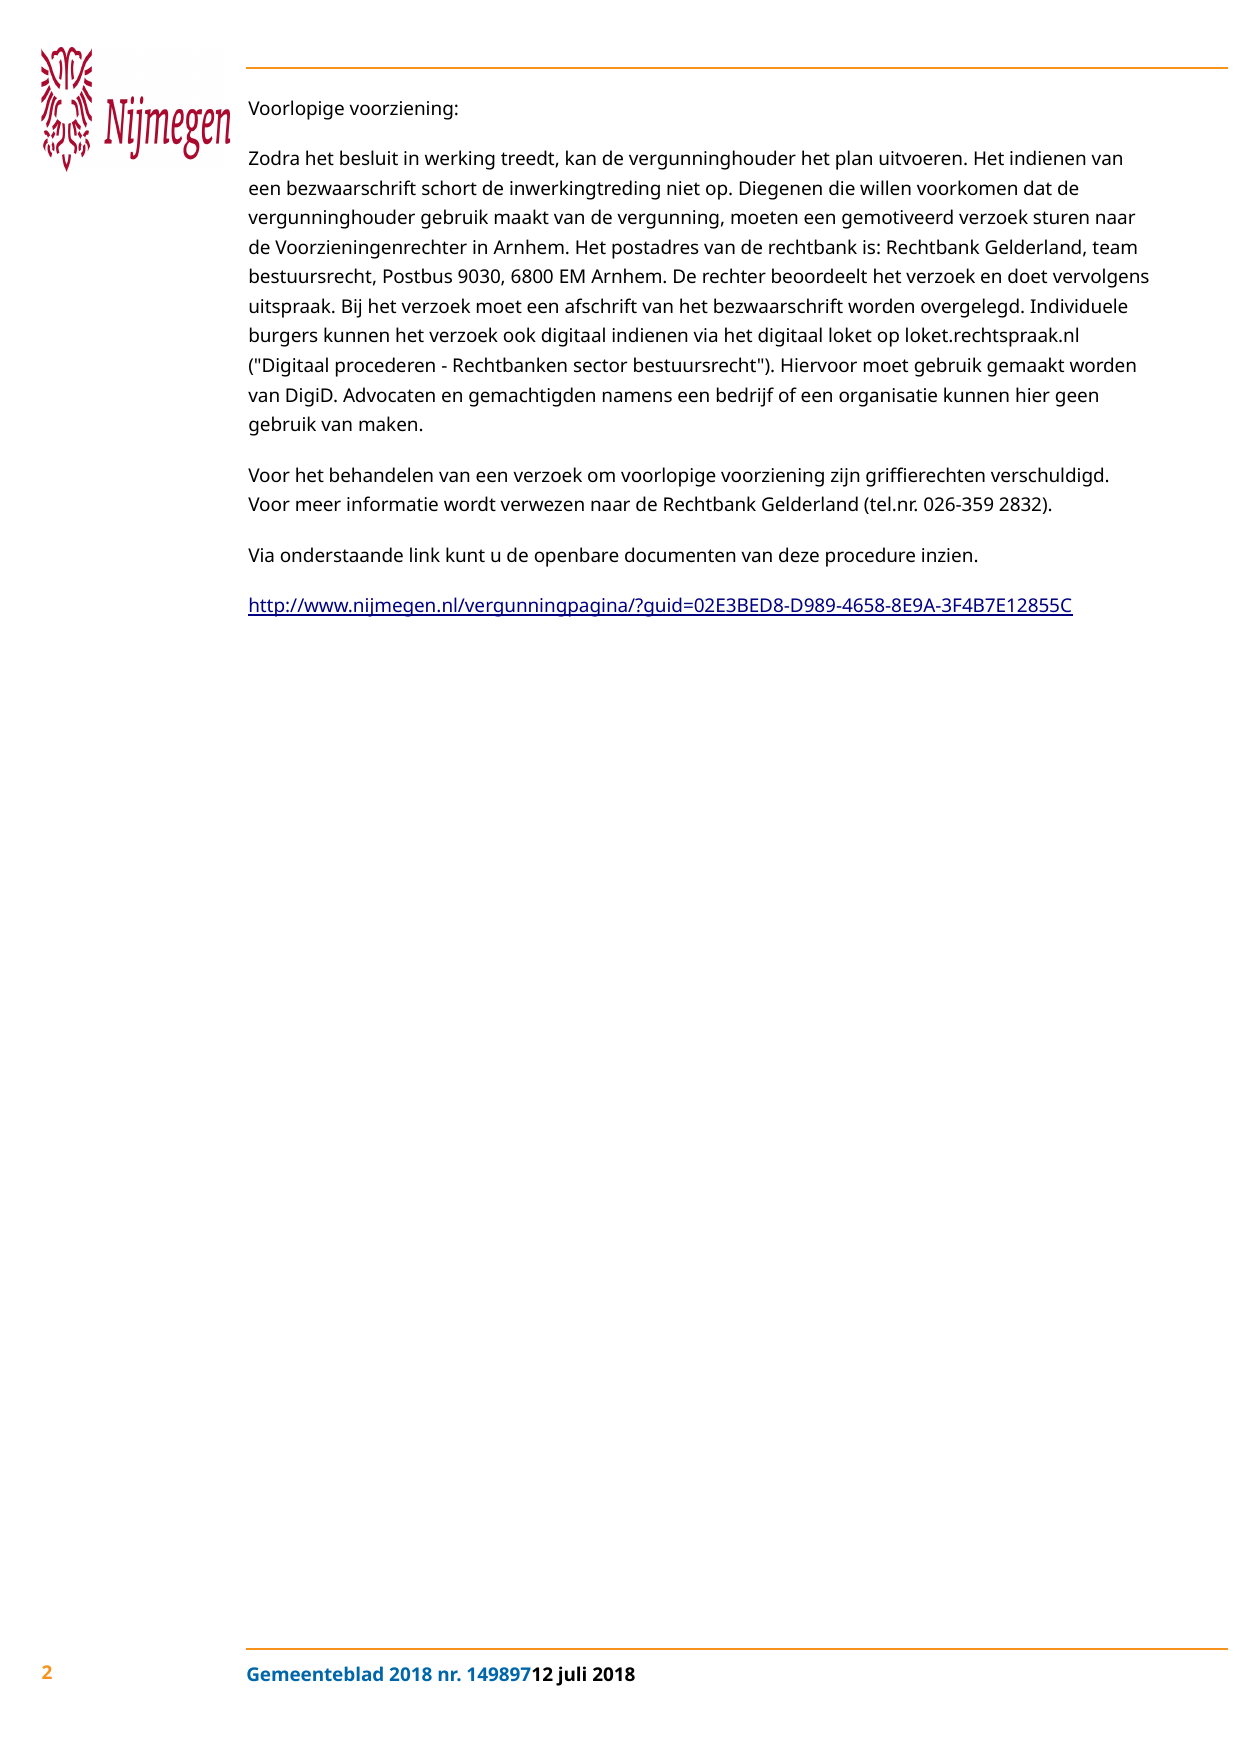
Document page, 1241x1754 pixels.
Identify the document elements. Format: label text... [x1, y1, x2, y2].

text Zodra het besluit in werking treedt, kan de vergunninghouder het plan uitvoeren. Het indienen van een bezwaarschrift schort de inwerkingtreding niet op. Diegenen die willen voorkomen dat de vergunninghouder gebruik maakt van de vergunning, moeten een gemotiveerd verzoek sturen naar de Voorzieningenrechter in Arnhem. Het postadres van de rechtbank is: Rechtbank Gelderland, team bestuursrecht, Postbus 9030, 6800 EM Arnhem. De rechter beoordeelt het verzoek en doet vervolgens uitspraak. Bij het verzoek moet een afschrift van het bezwaarschrift worden overgelegd. Individuele burgers kunnen het verzoek ook digitaal indienen via het digitaal loket op loket.rechtspraak.nl ("Digitaal procederen - Rechtbanken sector bestuursrecht"). Hiervoor moet gebruik gemaakt worden van DigiD. Advocaten en gemachtigden namens een bedrijf of een organisatie kunnen hier geen gebruik van maken. [248, 145, 1152, 437]
text Voor het behandelen van een verzoek om voorlopige voorziening zijn griffierechten verschuldigd. Voor meer informatie wordt verwezen naar de Rechtbank Gelderland (tel.nr. 026-359 2832). [248, 462, 1152, 517]
picture [41, 47, 231, 172]
text Via onderstaande link kunt u de openbare documenten van deze procedure inzien. [248, 542, 1152, 568]
text http://www.nijmegen.nl/vergunningpagina/?guid=02E3BED8-D989-4658-8E9A-3F4B7E12855C [248, 592, 1152, 618]
text Voorlopige voorziening: [248, 95, 1152, 121]
